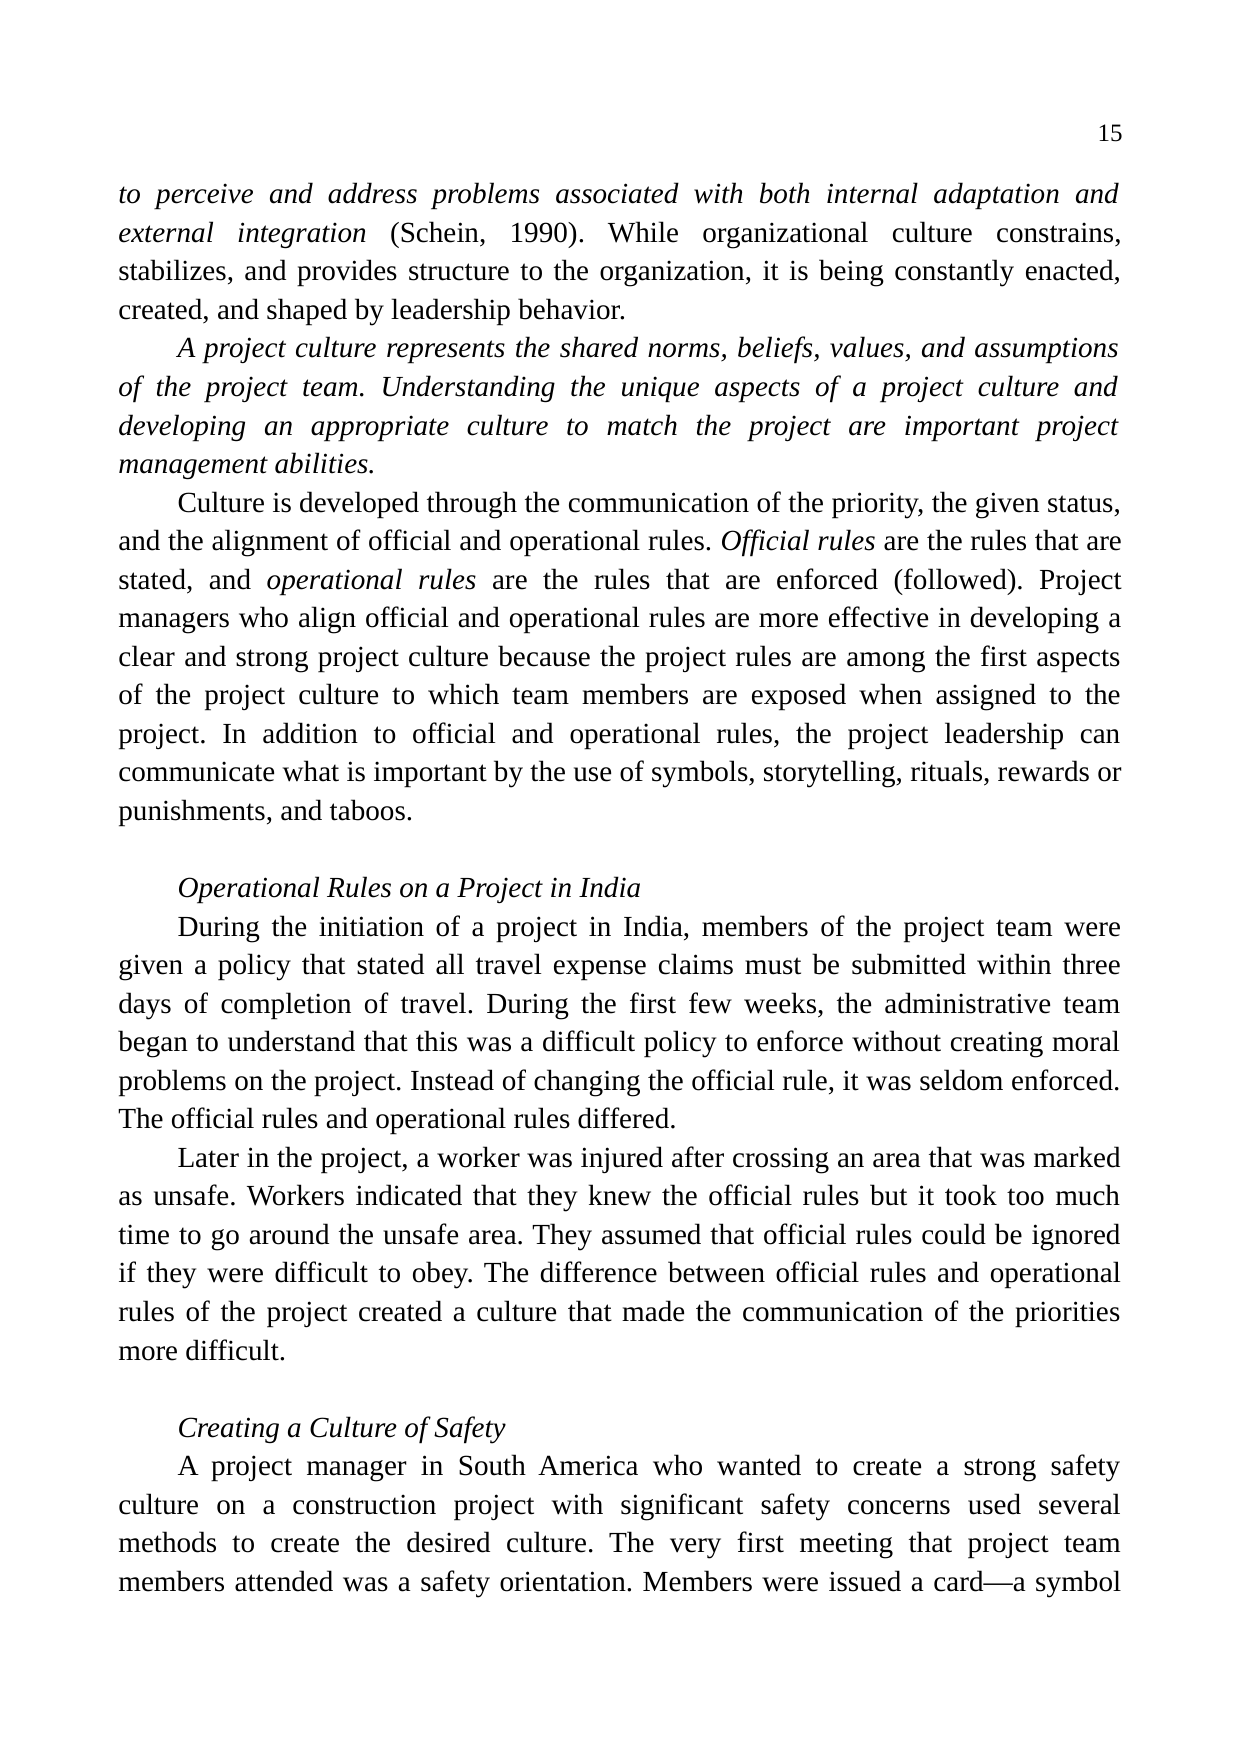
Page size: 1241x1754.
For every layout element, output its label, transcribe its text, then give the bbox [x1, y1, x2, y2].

text to perceive and address problems associated with both internal adaptation and external integration (Schein, 1990). While organizational culture constrains, stabilizes, and provides structure to the organization, it is being constantly enacted, created, and shaped by leadership behavior. [118, 176, 1122, 326]
text A project manager in South America who wanted to create a strong safety culture on a construction project with significant safety concerns used several methods to create the desired culture. The very first meeting that project team members attended was a safety orientation. Members were issued a card—a symbol [118, 1448, 1122, 1597]
text Operational Rules on a Project in India [118, 870, 1122, 904]
text During the initiation of a project in India, members of the project team were given a policy that stated all travel expense claims must be submitted within three days of completion of travel. During the first few weeks, the administrative team began to understand that this was a difficult policy to enforce without creating moral problems on the project. Instead of changing the official rule, it was seldom enforced. The official rules and operational rules differed. [118, 909, 1122, 1135]
text Later in the project, a worker was injured after crossing an area that was marked as unsafe. Workers indicated that they knew the official rules but it took too much time to go around the unsafe area. They assumed that official rules could be ignored if they were difficult to obey. The difference between official rules and operational rules of the project created a culture that made the communication of the priorities more difficult. [118, 1140, 1122, 1366]
text A project culture represents the shared norms, beliefs, values, and assumptions of the project team. Understanding the unique aspects of a project culture and developing an appropriate culture to match the project are important project management abilities. [118, 331, 1122, 480]
text Culture is developed through the communication of the priority, the given status, and the alignment of official and operational rules. Official rules are the rules that are stated, and operational rules are the rules that are enforced (followed). Project managers who align official and operational rules are more effective in developing a clear and strong project culture because the project rules are among the first aspects of the project culture to which team members are exposed when assigned to the project. In addition to official and operational rules, the project leadership can communicate what is important by the use of symbols, storytelling, rituals, rewards or punishments, and taboos. [118, 485, 1122, 827]
text Creating a Culture of Safety [118, 1410, 1122, 1443]
